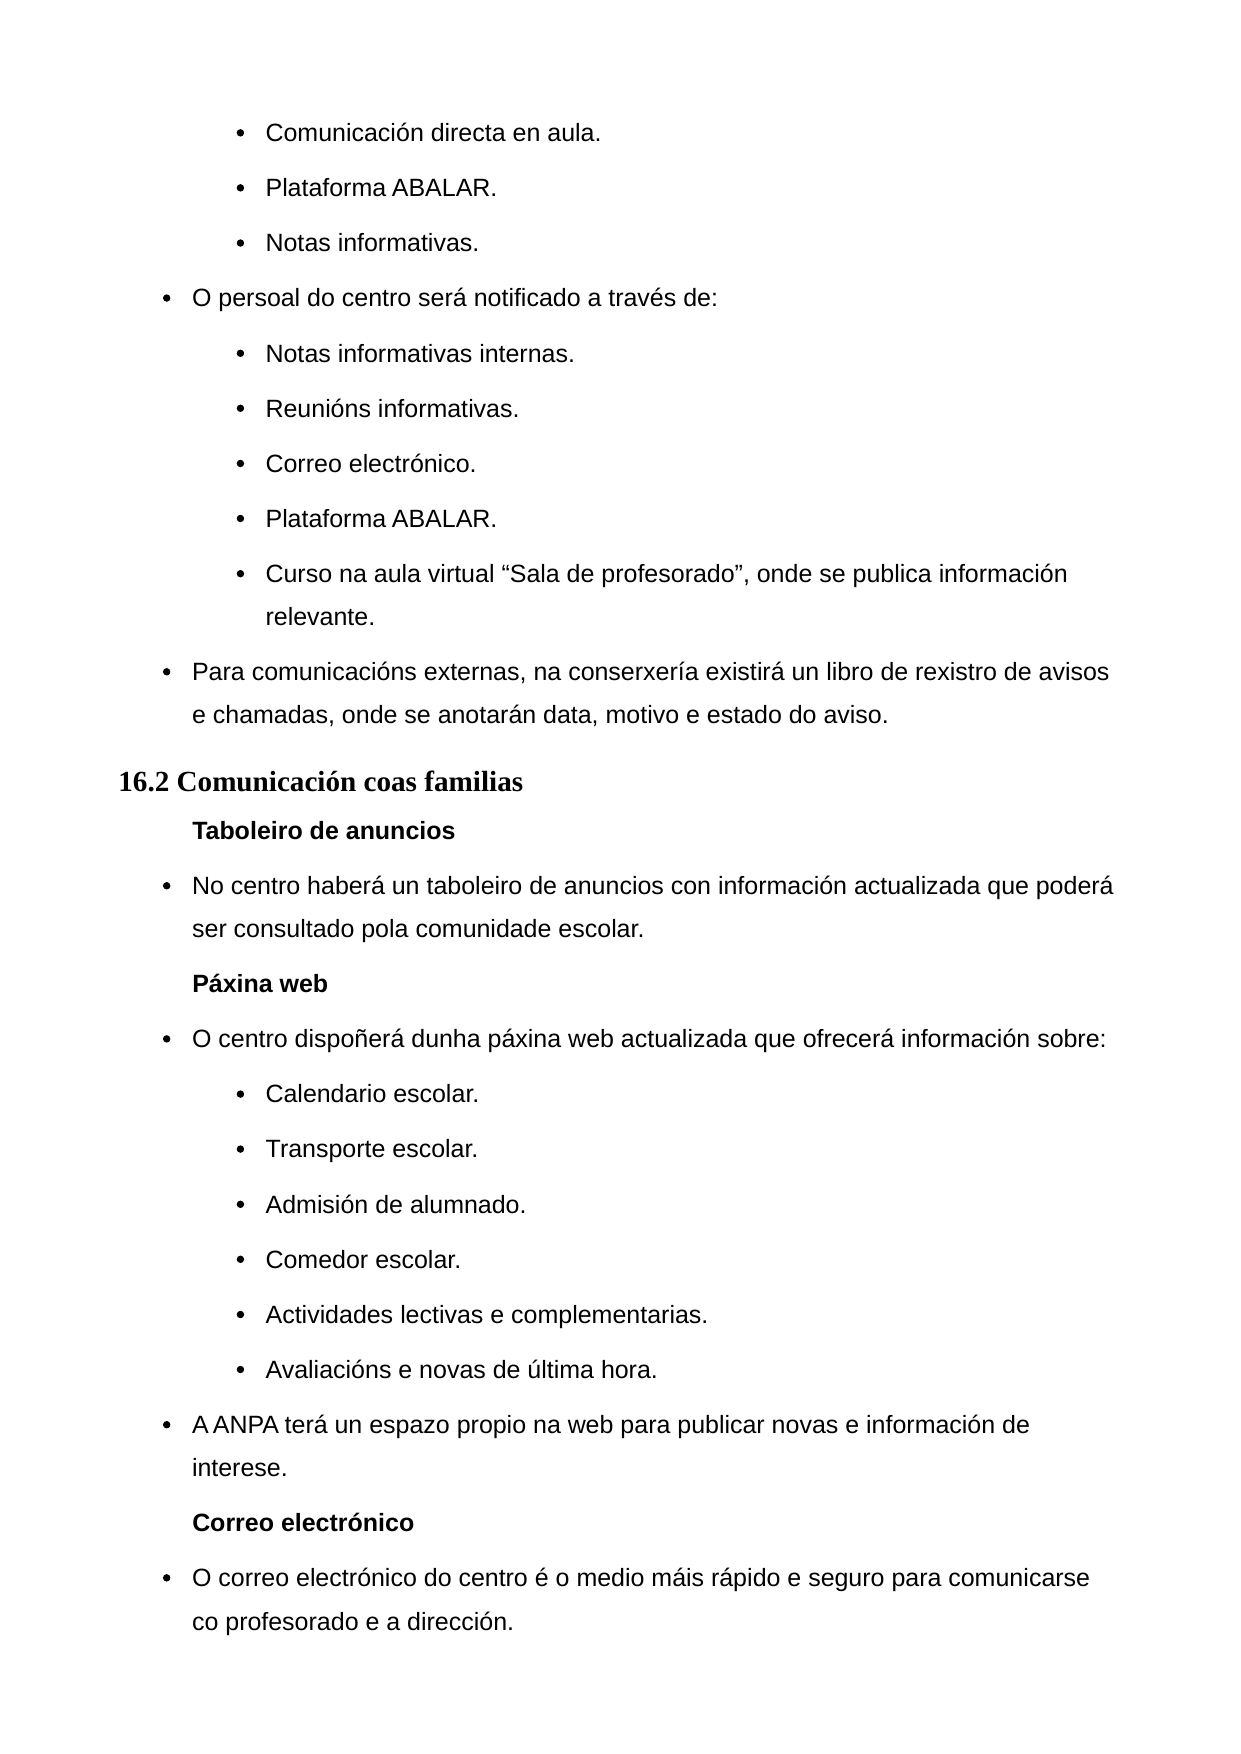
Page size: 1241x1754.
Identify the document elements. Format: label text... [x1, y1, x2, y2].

list No centro haberá un taboleiro de anuncios con información actualizada que poderá ser consultado pola comunidade escolar. [162, 871, 1122, 943]
list Correo electrónico. [236, 449, 1122, 478]
list Transporte escolar. [236, 1134, 1122, 1163]
text Páxina web [118, 969, 1122, 998]
list A ANPA terá un espazo propio na web para publicar novas e información de interese. [162, 1410, 1122, 1482]
list O centro dispoñerá dunha páxina web actualizada que ofrecerá información sobre: [162, 1024, 1122, 1053]
list Notas informativas. [236, 228, 1122, 257]
list Para comunicacións externas, na conserxería existirá un libro de rexistro de avisos e chamadas, onde se anotarán data, motivo e estado do aviso. [162, 657, 1122, 729]
list Calendario escolar. [236, 1079, 1122, 1108]
list Reunións informativas. [236, 394, 1122, 422]
list Curso na aula virtual “Sala de profesorado”, onde se publica información relevante. [236, 559, 1122, 631]
list Avaliacións e novas de última hora. [236, 1355, 1122, 1384]
list O correo electrónico do centro é o medio máis rápido e seguro para comunicarse co profesorado e a dirección. [162, 1563, 1122, 1635]
list Plataforma ABALAR. [236, 173, 1122, 202]
list Plataforma ABALAR. [236, 504, 1122, 533]
list Admisión de alumnado. [236, 1189, 1122, 1218]
list Notas informativas internas. [236, 338, 1122, 367]
list Comunicación directa en aula. [236, 118, 1122, 147]
list O persoal do centro será notificado a través de: [162, 283, 1122, 312]
list Actividades lectivas e complementarias. [236, 1300, 1122, 1329]
subtitle 16.2 Comunicación coas familias [118, 764, 1122, 798]
text Taboleiro de anuncios [118, 816, 1122, 845]
text Correo electrónico [118, 1508, 1122, 1537]
list Comedor escolar. [236, 1245, 1122, 1273]
